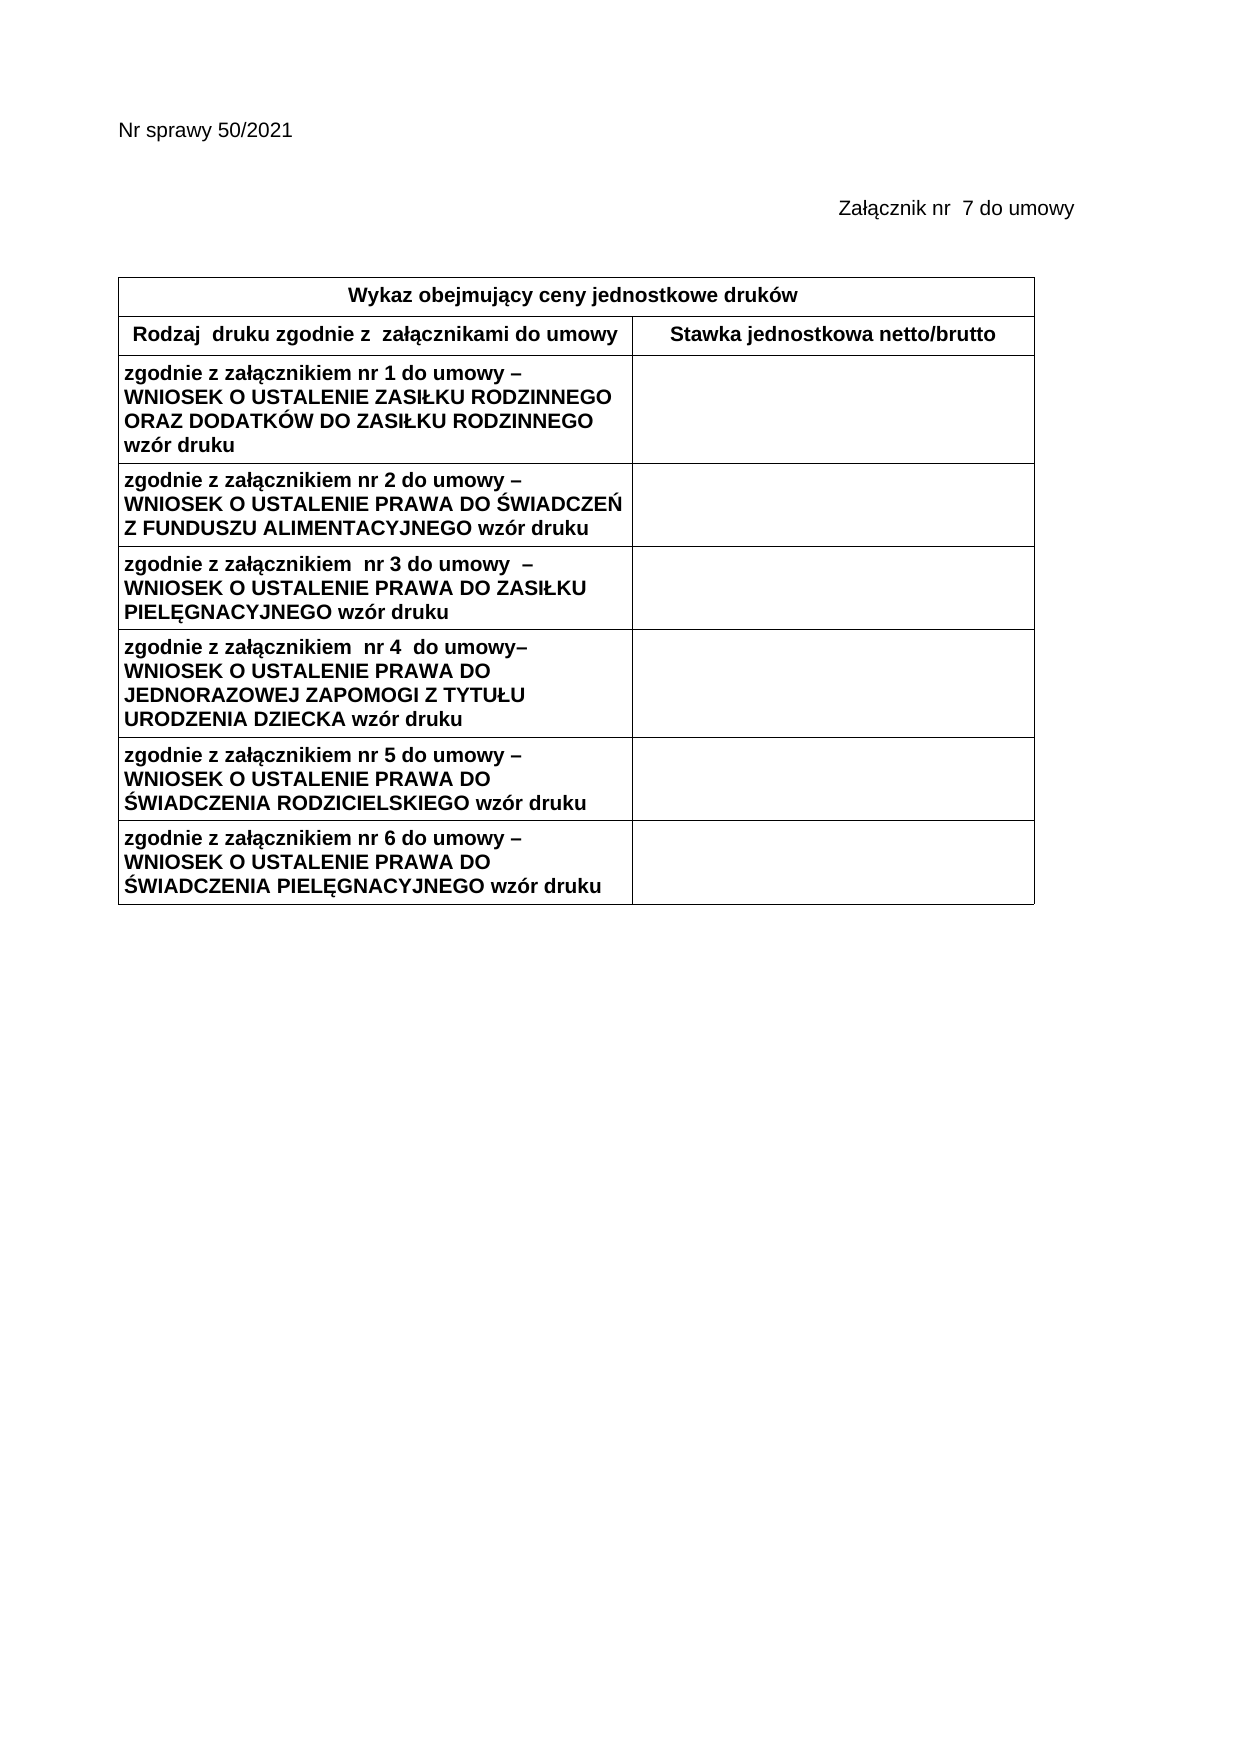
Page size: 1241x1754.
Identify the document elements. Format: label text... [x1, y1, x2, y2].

table_cell zgodnie z załącznikiem nr 4 do umowy– WNIOSEK O USTALENIE PRAWA DO JEDNORAZOWEJ ZAPOMOGI Z TYTUŁU URODZENIA DZIECKA wzór druku [119, 630, 632, 737]
table_cell [633, 630, 1034, 737]
text Załącznik nr 7 do umowy [118, 196, 1122, 219]
table_cell zgodnie z załącznikiem nr 6 do umowy – WNIOSEK O USTALENIE PRAWA DO ŚWIADCZENIA PIELĘGNACYJNEGO wzór druku [119, 821, 632, 904]
table_cell Rodzaj druku zgodnie z załącznikami do umowy [119, 317, 632, 355]
table_cell [633, 821, 1034, 904]
table_cell [633, 356, 1034, 463]
table_cell zgodnie z załącznikiem nr 3 do umowy – WNIOSEK O USTALENIE PRAWA DO ZASIŁKU PIELĘGNACYJNEGO wzór druku [119, 547, 632, 629]
table_cell [633, 464, 1034, 546]
table_cell [633, 738, 1034, 820]
table_cell zgodnie z załącznikiem nr 5 do umowy – WNIOSEK O USTALENIE PRAWA DO ŚWIADCZENIA RODZICIELSKIEGO wzór druku [119, 738, 632, 820]
table_cell zgodnie z załącznikiem nr 2 do umowy – WNIOSEK O USTALENIE PRAWA DO ŚWIADCZEŃ Z FUNDUSZU ALIMENTACYJNEGO wzór druku [119, 464, 632, 546]
table_cell Stawka jednostkowa netto/brutto [633, 317, 1034, 355]
table_cell zgodnie z załącznikiem nr 1 do umowy – WNIOSEK O USTALENIE ZASIŁKU RODZINNEGO ORAZ DODATKÓW DO ZASIŁKU RODZINNEGO wzór druku [119, 356, 632, 463]
table_header Wykaz obejmujący ceny jednostkowe druków [119, 278, 1034, 316]
table_cell [633, 547, 1034, 629]
